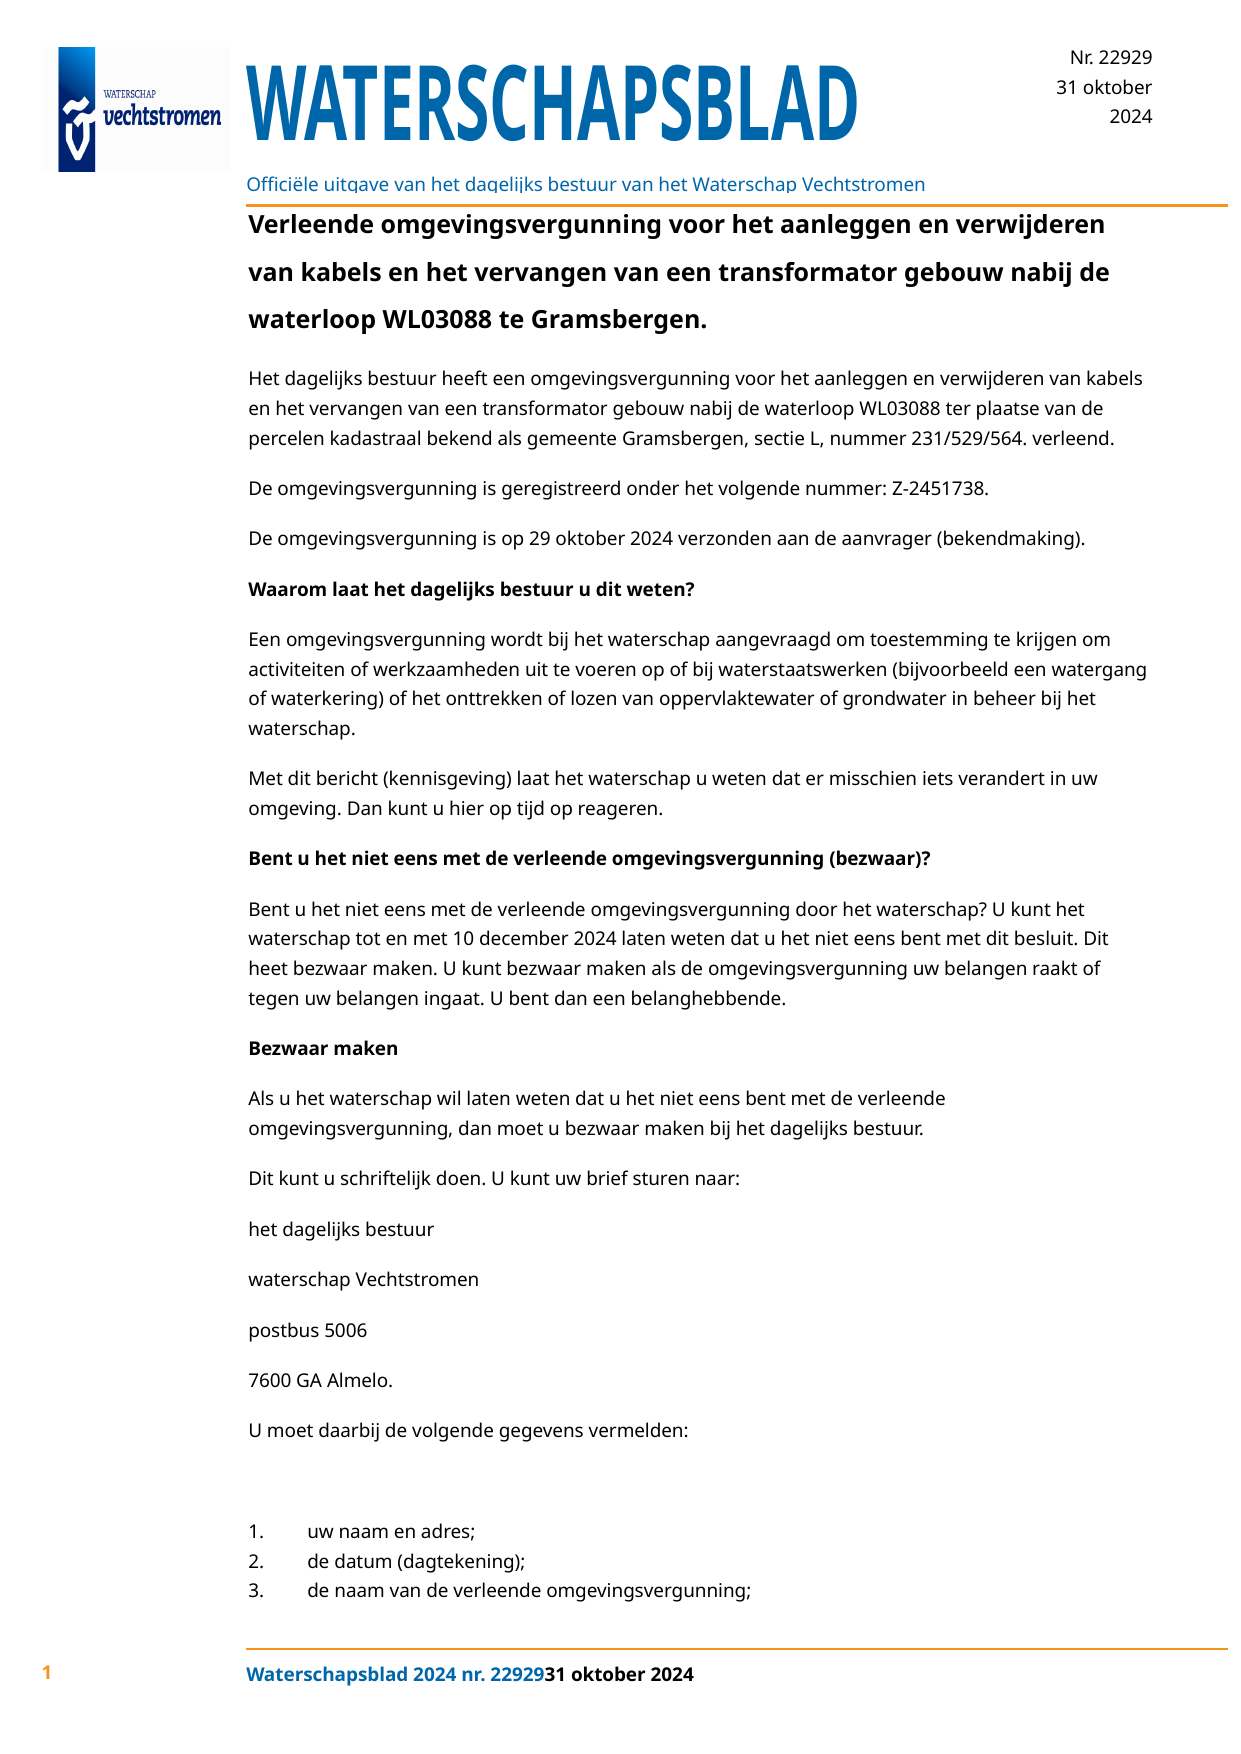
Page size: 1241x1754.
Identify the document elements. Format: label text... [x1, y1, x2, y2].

text Een omgevingsvergunning wordt bij het waterschap aangevraagd om toestemming te krijgen om activiteiten of werkzaamheden uit te voeren op of bij waterstaatswerken (bijvoorbeeld een watergang of waterkering) of het onttrekken of lozen van oppervlaktewater of grondwater in beheer bij het waterschap. [248, 626, 1152, 741]
picture [41, 47, 231, 172]
list uw naam en adres; [248, 1518, 1152, 1544]
text 7600 GA Almelo. [248, 1367, 1152, 1393]
text De omgevingsvergunning is geregistreerd onder het volgende nummer: Z-2451738. [248, 475, 1152, 501]
text waterschap Vechtstromen [248, 1266, 1152, 1292]
text Verleende omgevingsvergunning voor het aanleggen en verwijderen van kabels en het vervangen van een transformator gebouw nabij de waterloop WL03088 te Gramsbergen. [248, 207, 1152, 336]
text Bezwaar maken [248, 1035, 1152, 1061]
list de naam van de verleende omgevingsvergunning; [248, 1578, 1152, 1603]
text postbus 5006 [248, 1317, 1152, 1342]
text Bent u het niet eens met de verleende omgevingsvergunning (bezwaar)? [248, 846, 1152, 871]
text het dagelijks bestuur [248, 1216, 1152, 1242]
text Dit kunt u schriftelijk doen. U kunt uw brief sturen naar: [248, 1166, 1152, 1191]
text Met dit bericht (kennisgeving) laat het waterschap u weten dat er misschien iets verandert in uw omgeving. Dan kunt u hier op tijd op reageren. [248, 766, 1152, 821]
list de datum (dagtekening); [248, 1548, 1152, 1574]
text Waarom laat het dagelijks bestuur u dit weten? [248, 576, 1152, 602]
text Bent u het niet eens met de verleende omgevingsvergunning door het waterschap? U kunt het waterschap tot en met 10 december 2024 laten weten dat u het niet eens bent met dit besluit. Dit heet bezwaar maken. U kunt bezwaar maken als de omgevingsvergunning uw belangen raakt of tegen uw belangen ingaat. U bent dan een belanghebbende. [248, 896, 1152, 1010]
text U moet daarbij de volgende gegevens vermelden: [248, 1418, 1152, 1443]
text Het dagelijks bestuur heeft een omgevingsvergunning voor het aanleggen en verwijderen van kabels en het vervangen van een transformator gebouw nabij de waterloop WL03088 ter plaatse van de percelen kadastraal bekend als gemeente Gramsbergen, sectie L, nummer 231/529/564. verleend. [248, 366, 1152, 450]
text De omgevingsvergunning is op 29 oktober 2024 verzonden aan de aanvrager (bekendmaking). [248, 526, 1152, 551]
text Als u het waterschap wil laten weten dat u het niet eens bent met de verleende omgevingsvergunning, dan moet u bezwaar maken bij het dagelijks bestuur. [248, 1086, 1152, 1141]
